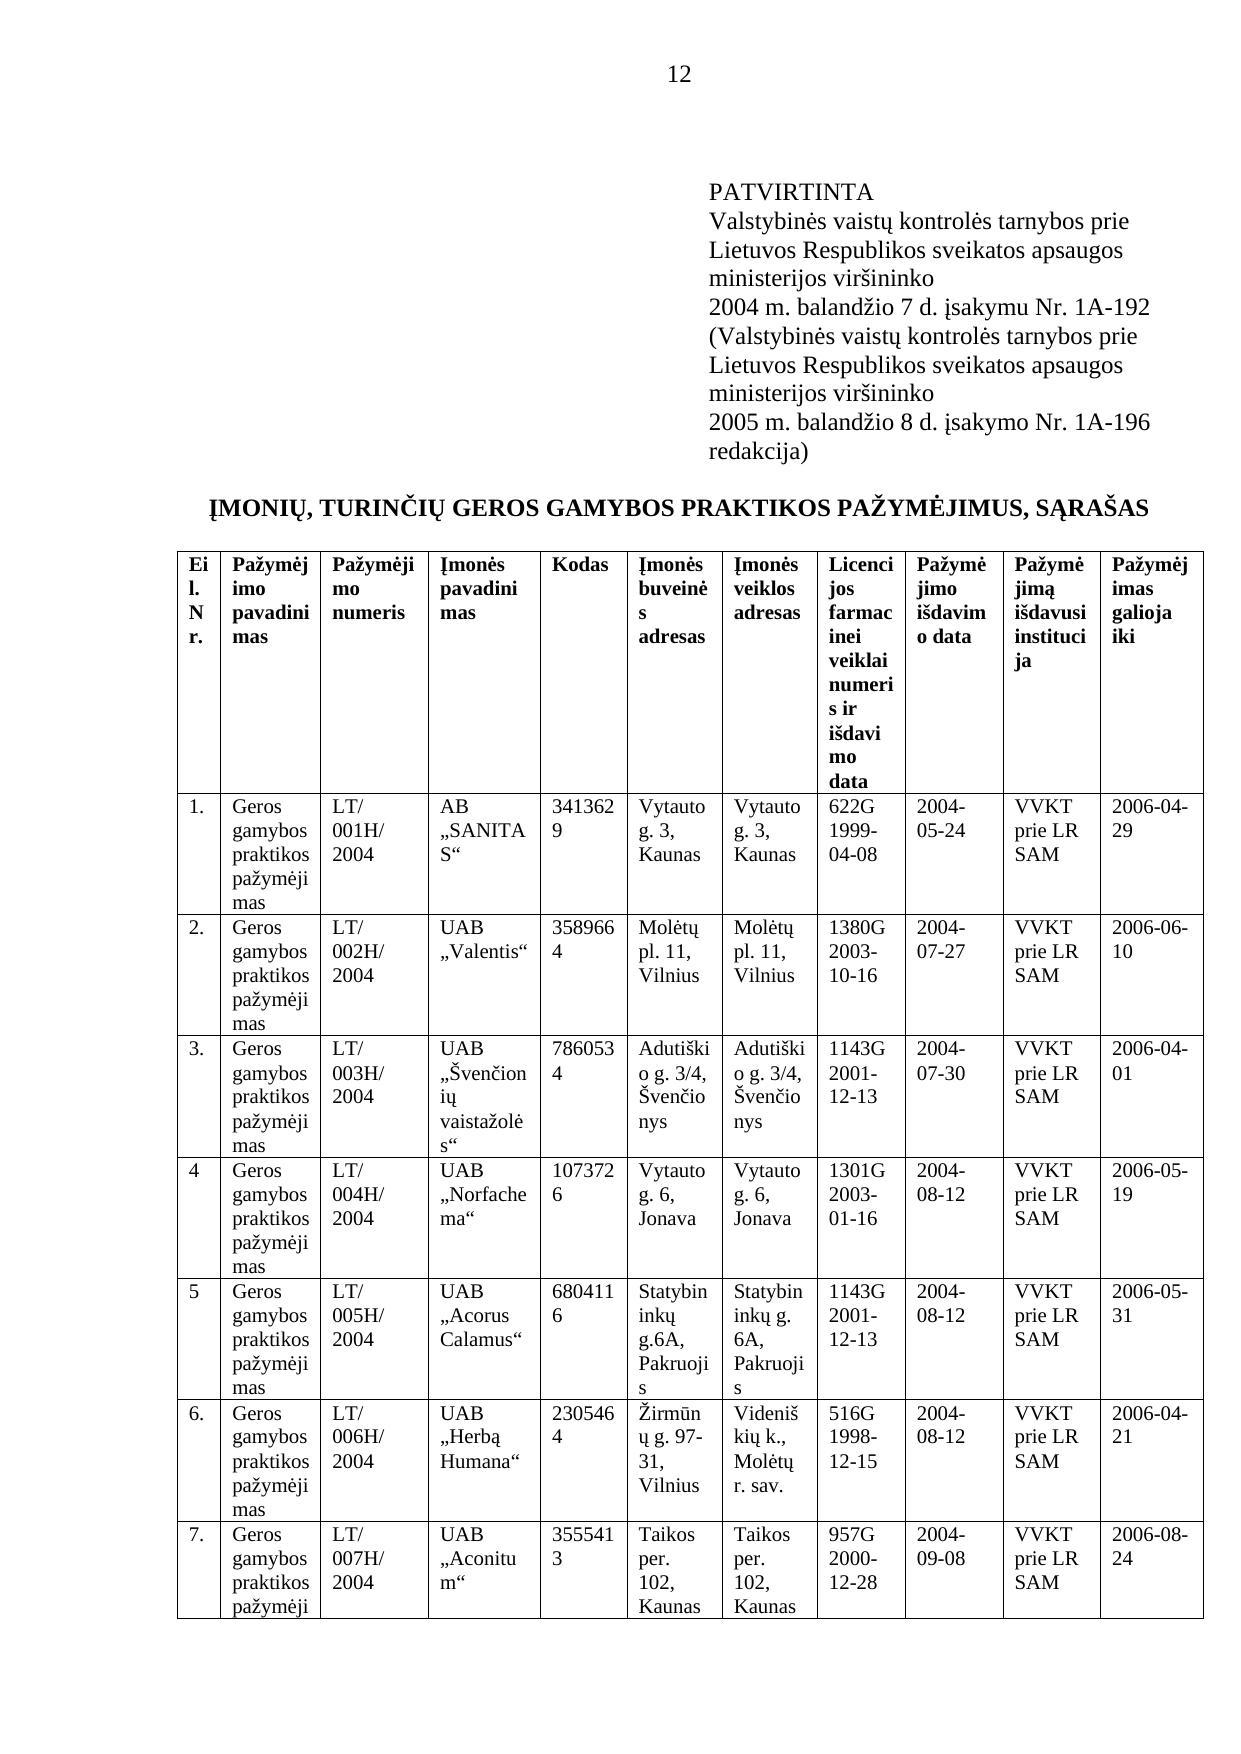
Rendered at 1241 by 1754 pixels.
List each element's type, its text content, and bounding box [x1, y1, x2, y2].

table_cell Vytauto g. 6, Jonava [628, 1158, 722, 1278]
table_cell Geros gamybos praktikos pažymėjimas [221, 1279, 320, 1399]
table_cell 3413629 [541, 794, 627, 914]
table_header Pažymėjimo išdavimo data [906, 552, 1003, 793]
table_cell 2004-08-12 [906, 1279, 1003, 1399]
table_header Kodas [541, 552, 627, 793]
text 2005 m. balandžio 8 d. įsakymo Nr. 1A-196 [177, 407, 1181, 436]
table_cell VVKT prie LR SAM [1004, 794, 1100, 914]
text ministerijos viršininko [177, 378, 1181, 407]
table_cell UAB „Aconitum“ [429, 1522, 540, 1618]
table_cell 5 [178, 1279, 220, 1399]
table_cell Statybininkų g.6A, Pakruojis [628, 1279, 722, 1399]
table_cell UAB „Švenčionių vaistažolės“ [429, 1036, 540, 1157]
text Lietuvos Respublikos sveikatos apsaugos [177, 350, 1181, 378]
table_cell Adutiškio g. 3/4, Švenčionys [723, 1036, 817, 1157]
table_cell 2. [178, 915, 220, 1035]
table_cell Žirmūnų g. 97-31, Vilnius [628, 1400, 722, 1521]
table_cell UAB „Acorus Calamus“ [429, 1279, 540, 1399]
table_cell 516G 1998-12-15 [818, 1400, 905, 1521]
table_cell VVKT prie LR SAM [1004, 915, 1100, 1035]
table_cell 2006-04-01 [1101, 1036, 1203, 1157]
table_cell 957G 2000-12-28 [818, 1522, 905, 1618]
table_cell UAB „Norfachema“ [429, 1158, 540, 1278]
table_cell AB „SANITAS“ [429, 794, 540, 914]
table_cell 2004-08-12 [906, 1400, 1003, 1521]
table_header Licencijos farmacinei veiklai numeris ir išdavimo data [818, 552, 905, 793]
table_cell 2004-07-27 [906, 915, 1003, 1035]
text redakcija) [177, 436, 1181, 465]
table_cell Adutiškio g. 3/4, Švenčionys [628, 1036, 722, 1157]
table_cell 2305464 [541, 1400, 627, 1521]
table_cell LT/006H/2004 [321, 1400, 428, 1521]
table_cell 2006-06-10 [1101, 915, 1203, 1035]
table_cell LT/005H/2004 [321, 1279, 428, 1399]
table_cell Geros gamybos praktikos pažymėjimas [221, 915, 320, 1035]
table_cell 1143G 2001-12-13 [818, 1279, 905, 1399]
table_cell Geros gamybos praktikos pažymėjimas [221, 794, 320, 914]
table_cell Taikos per. 102, Kaunas [723, 1522, 817, 1618]
table_cell 1301G 2003-01-16 [818, 1158, 905, 1278]
table_cell UAB „Valentis“ [429, 915, 540, 1035]
table_cell 7. [178, 1522, 220, 1618]
table_cell 1073726 [541, 1158, 627, 1278]
table_cell 622G 1999-04-08 [818, 794, 905, 914]
table_header Pažymėjimas galioja iki [1101, 552, 1203, 793]
text Lietuvos Respublikos sveikatos apsaugos [177, 235, 1181, 263]
table_cell VVKT prie LR SAM [1004, 1279, 1100, 1399]
table_header Pažymėjimo pavadinimas [221, 552, 320, 793]
text PATVIRTINTA [709, 177, 1181, 206]
table_cell LT/007H/2004 [321, 1522, 428, 1618]
table_cell VVKT prie LR SAM [1004, 1400, 1100, 1521]
table_cell 2006-04-29 [1101, 794, 1203, 914]
table_cell Videniškių k., Molėtų r. sav. [723, 1400, 817, 1521]
table_cell 2006-05-31 [1101, 1279, 1203, 1399]
table_cell 3555413 [541, 1522, 627, 1618]
table_cell Taikos per. 102, Kaunas [628, 1522, 722, 1618]
table_cell VVKT prie LR SAM [1004, 1158, 1100, 1278]
table_cell VVKT prie LR SAM [1004, 1036, 1100, 1157]
table_cell 2006-08-24 [1101, 1522, 1203, 1618]
table_cell Geros gamybos praktikos pažymėjimas [221, 1036, 320, 1157]
table_cell 6804116 [541, 1279, 627, 1399]
table_cell 1143G 2001-12-13 [818, 1036, 905, 1157]
table_cell Vytauto g. 6, Jonava [723, 1158, 817, 1278]
table_cell 2006-05-19 [1101, 1158, 1203, 1278]
table_cell VVKT prie LR SAM [1004, 1522, 1100, 1618]
table_header Eil. Nr. [178, 552, 220, 793]
text 2004 m. balandžio 7 d. įsakymu Nr. 1A-192 [177, 292, 1181, 321]
table_header Pažymėjimo numeris [321, 552, 428, 793]
table_cell LT/003H/2004 [321, 1036, 428, 1157]
table_cell 3589664 [541, 915, 627, 1035]
table_header Įmonės pavadinimas [429, 552, 540, 793]
table_cell 2004-07-30 [906, 1036, 1003, 1157]
table_cell 3. [178, 1036, 220, 1157]
table_cell LT/001H/2004 [321, 794, 428, 914]
text Valstybinės vaistų kontrolės tarnybos prie [177, 206, 1181, 235]
table_cell 2004-09-08 [906, 1522, 1003, 1618]
table_cell 2004-05-24 [906, 794, 1003, 914]
table_header Įmonės buveinės adresas [628, 552, 722, 793]
text (Valstybinės vaistų kontrolės tarnybos prie [177, 321, 1181, 350]
table_cell Molėtų pl. 11, Vilnius [628, 915, 722, 1035]
table_cell Vytauto g. 3, Kaunas [723, 794, 817, 914]
table_header Įmonės veiklos adresas [723, 552, 817, 793]
table_cell Vytauto g. 3, Kaunas [628, 794, 722, 914]
table_cell 1. [178, 794, 220, 914]
table_cell 1380G 2003-10-16 [818, 915, 905, 1035]
table_cell Geros gamybos praktikos pažymėjimas [221, 1400, 320, 1521]
table_cell Geros gamybos praktikos pažymėjimas [221, 1158, 320, 1278]
table_cell LT/002H/2004 [321, 915, 428, 1035]
table_cell 2004-08-12 [906, 1158, 1003, 1278]
table_cell LT/004H/2004 [321, 1158, 428, 1278]
table_cell 4 [178, 1158, 220, 1278]
table_cell 6. [178, 1400, 220, 1521]
table_header Pažymėjimą išdavusi institucija [1004, 552, 1100, 793]
table_cell UAB „Herbą Humana“ [429, 1400, 540, 1521]
table_cell Molėtų pl. 11, Vilnius [723, 915, 817, 1035]
text ministerijos viršininko [177, 263, 1181, 292]
table_cell Geros gamybos praktikos pažymėji [221, 1522, 320, 1618]
table_cell 7860534 [541, 1036, 627, 1157]
text ĮMONIŲ, TURINČIŲ GEROS GAMYBOS PRAKTIKOS PAŽYMĖJIMUS, SĄRAŠAS [177, 493, 1181, 522]
table_cell 2006-04-21 [1101, 1400, 1203, 1521]
table_cell Statybininkų g. 6A, Pakruojis [723, 1279, 817, 1399]
